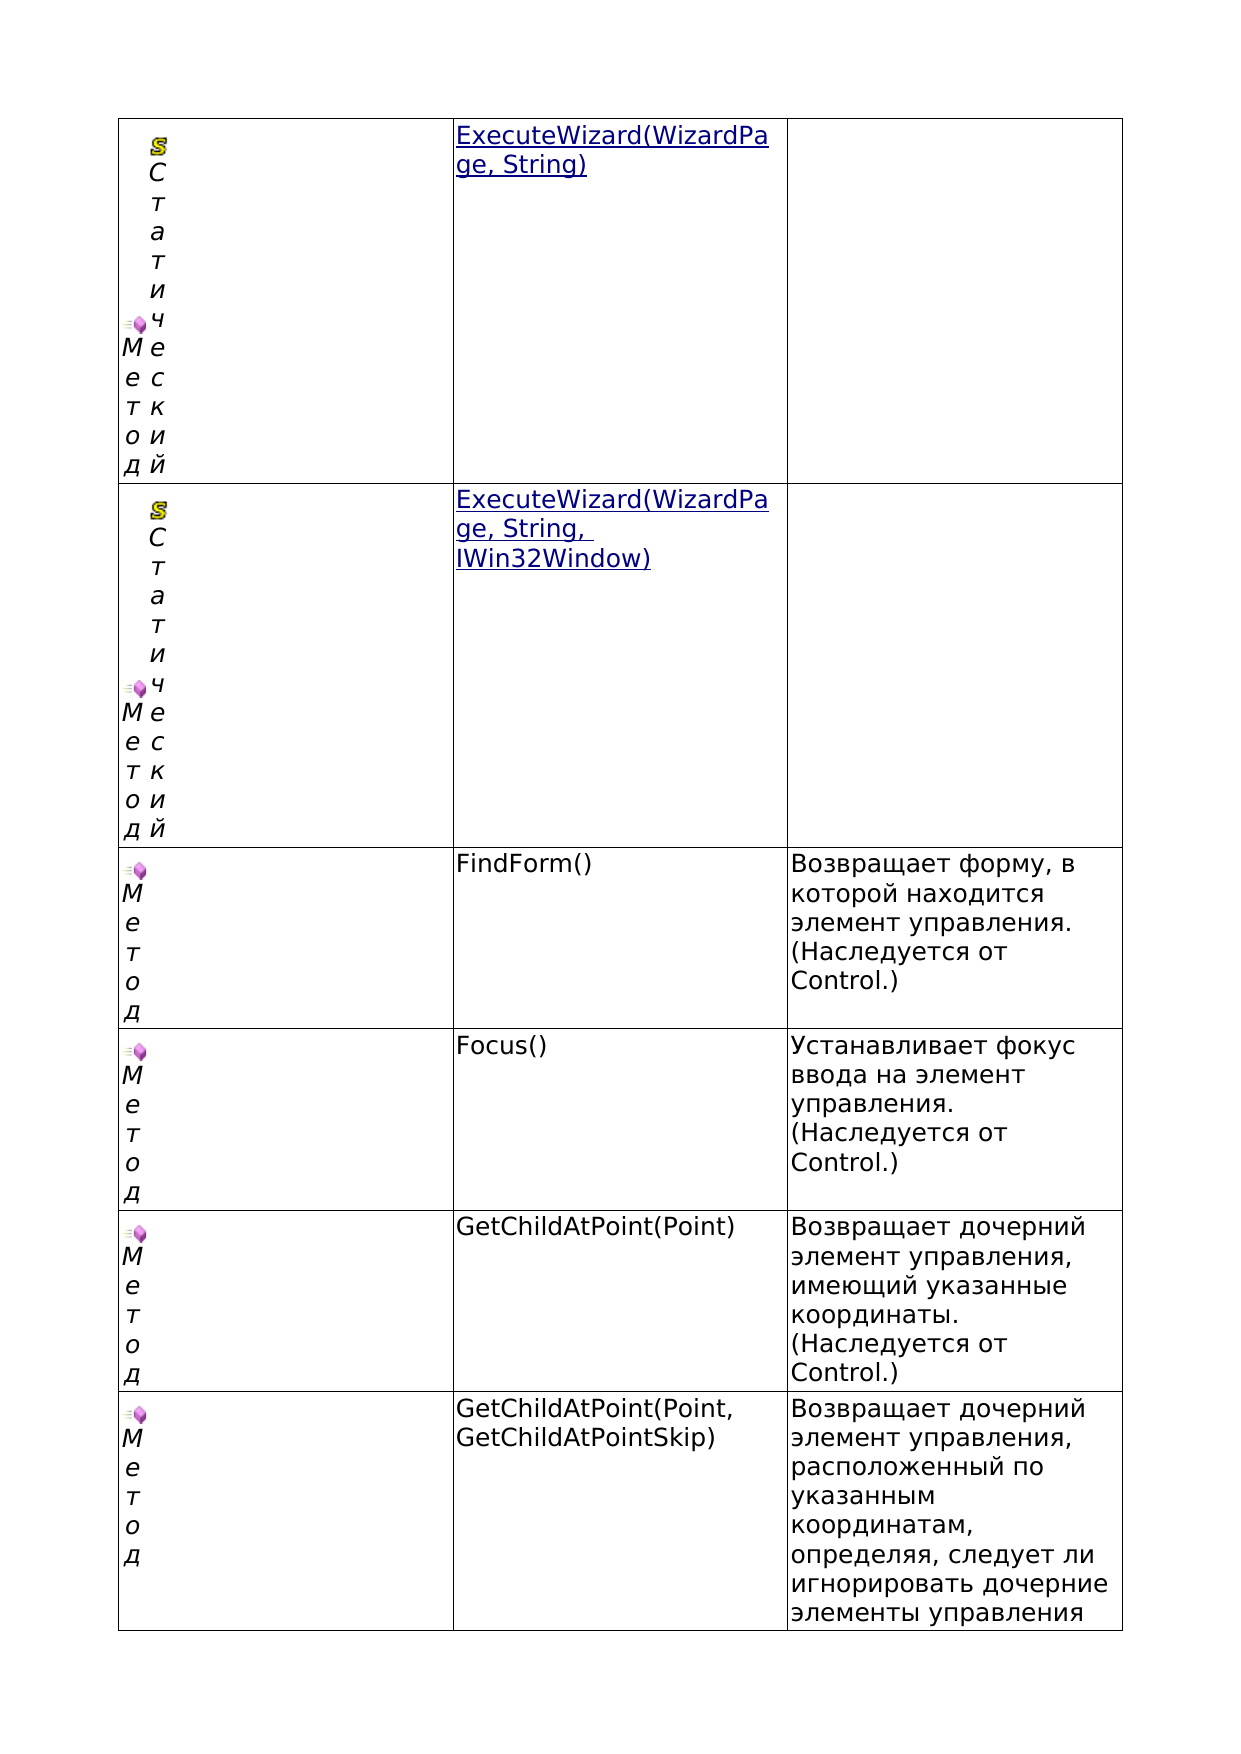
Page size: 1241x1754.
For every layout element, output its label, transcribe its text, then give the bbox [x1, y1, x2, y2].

picture [121, 862, 147, 880]
table_cell GetChildAtPoint(Point) [454, 1211, 787, 1391]
table_cell [119, 484, 453, 847]
table_cell ExecuteWizard(WizardPage, String) [454, 119, 787, 482]
picture [146, 497, 172, 523]
table_cell ExecuteWizard(WizardPage, String, IWin32Window) [454, 484, 787, 847]
table_cell GetChildAtPoint(Point, GetChildAtPointSkip) [454, 1392, 787, 1630]
picture [121, 1225, 147, 1243]
picture [121, 316, 146, 334]
table_cell Возвращает дочерний элемент управления, расположенный по указанным координатам, определяя, следует ли игнорировать дочерние элементы управления [788, 1392, 1122, 1630]
table_cell Возвращает дочерний элемент управления, имеющий указанные координаты. (Наследуется от Control.) [788, 1211, 1122, 1391]
table_cell [788, 484, 1122, 847]
table_cell Устанавливает фокус ввода на элемент управления. (Наследуется от Control.) [788, 1029, 1122, 1209]
table_cell [119, 1211, 453, 1391]
table_cell [119, 1029, 453, 1209]
table_cell Возвращает форму, в которой находится элемент управления. (Наследуется от Control.) [788, 848, 1122, 1028]
picture [121, 1043, 147, 1061]
picture [146, 133, 172, 159]
table_cell [119, 119, 453, 482]
table_cell [119, 848, 453, 1028]
picture [121, 1406, 147, 1424]
table_cell Focus() [454, 1029, 787, 1209]
table_cell [788, 119, 1122, 482]
table_cell [119, 1392, 453, 1630]
picture [121, 680, 146, 698]
table_cell FindForm() [454, 848, 787, 1028]
